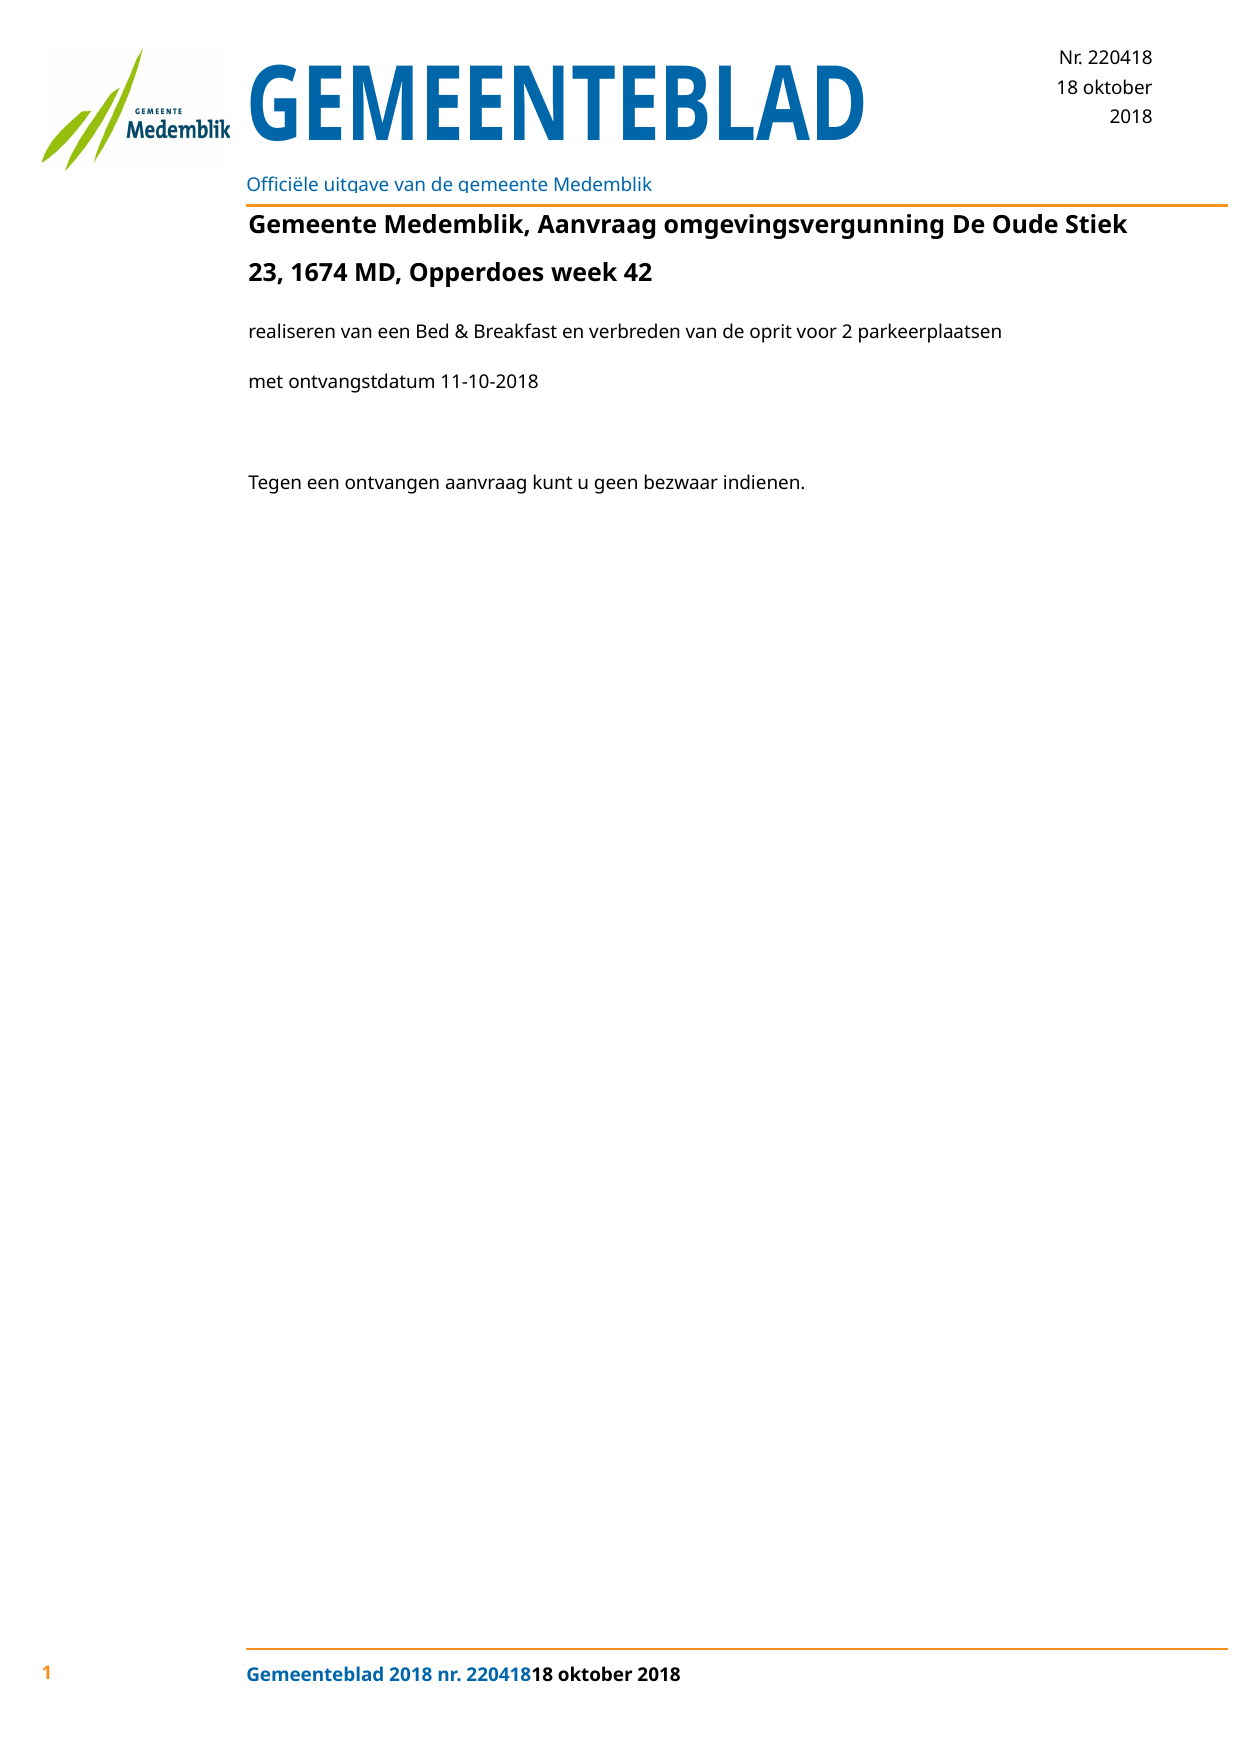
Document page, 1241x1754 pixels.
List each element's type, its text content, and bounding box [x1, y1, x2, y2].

text Tegen een ontvangen aanvraag kunt u geen bezwaar indienen. [248, 469, 1152, 495]
text realiseren van een Bed & Breakfast en verbreden van de oprit voor 2 parkeerplaatsen [248, 318, 1152, 344]
text Gemeente Medemblik, Aanvraag omgevingsvergunning De Oude Stiek 23, 1674 MD, Opperdoes week 42 [248, 207, 1152, 288]
text met ontvangstdatum 11-10-2018 [248, 368, 1152, 394]
picture [41, 47, 231, 172]
